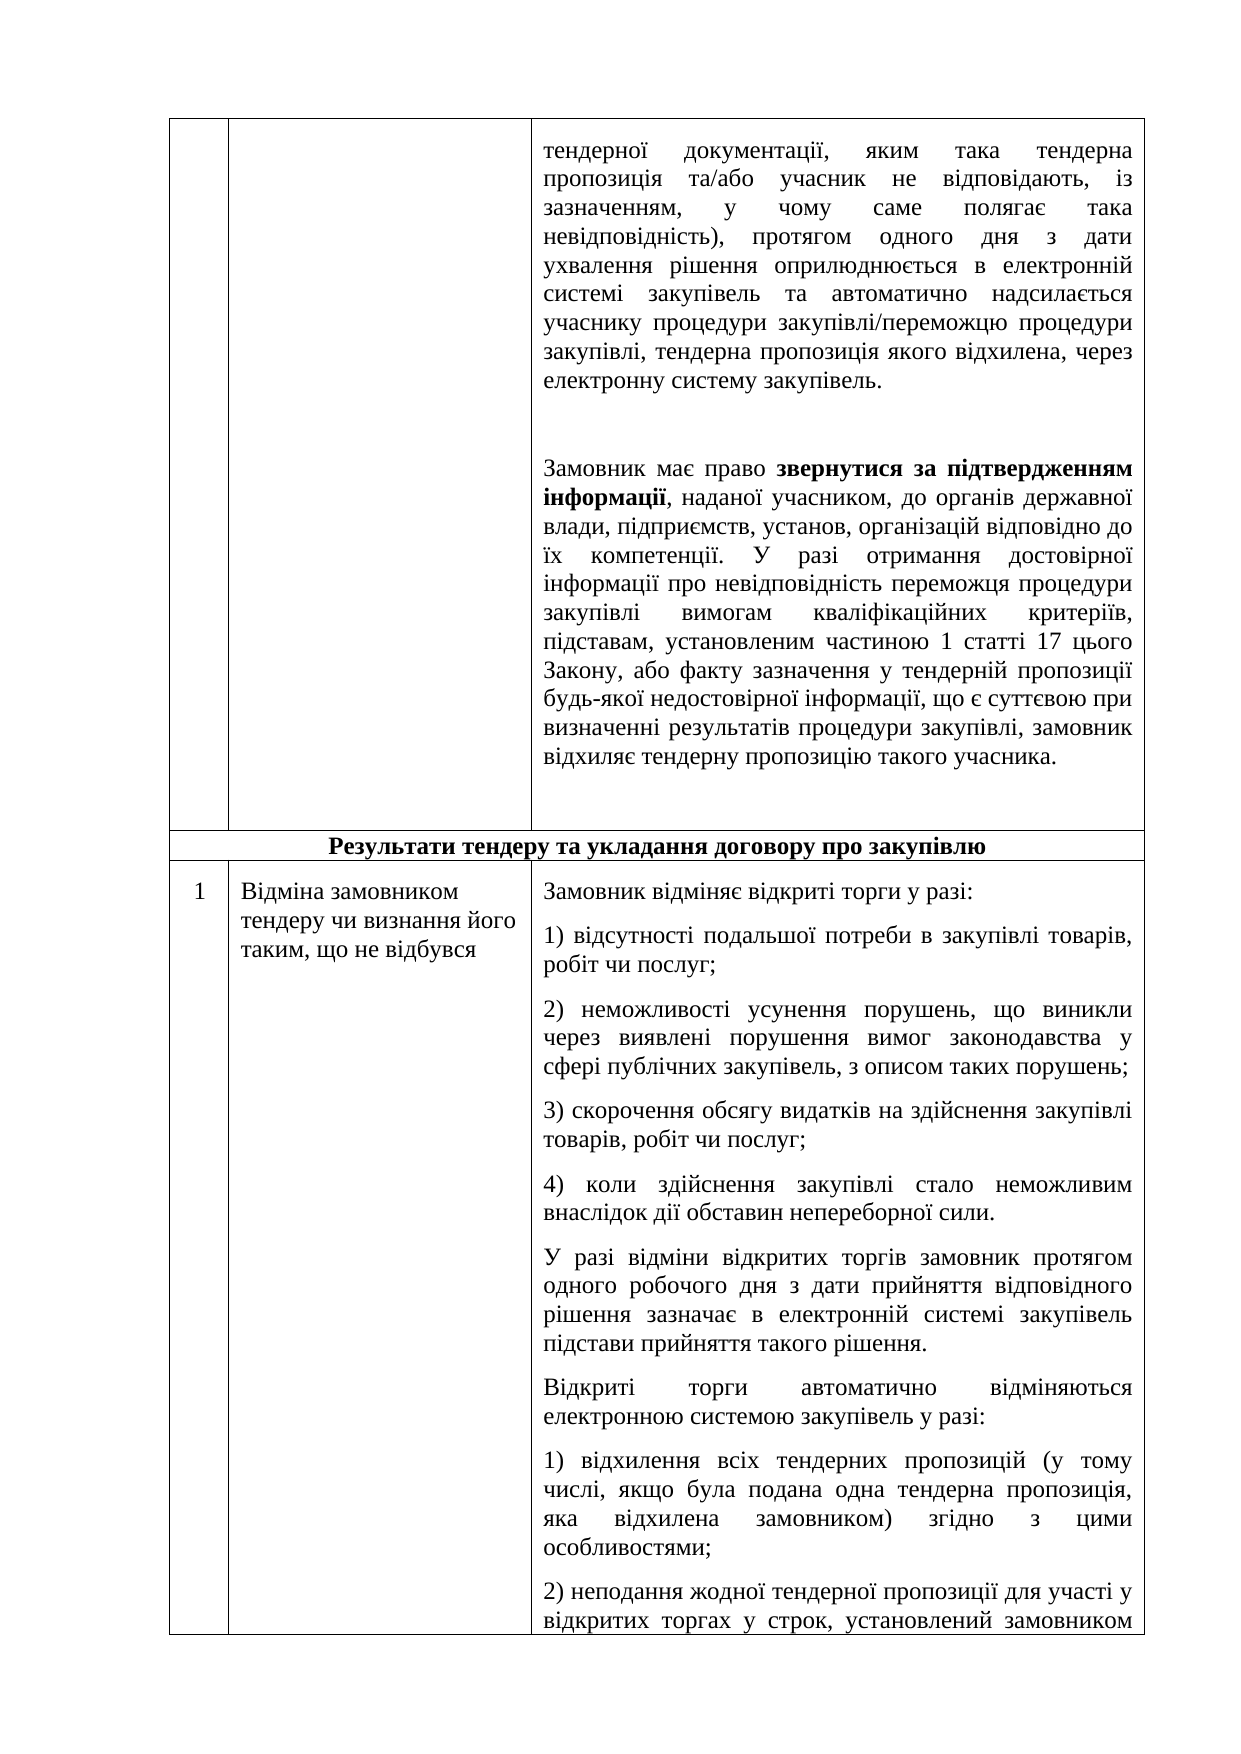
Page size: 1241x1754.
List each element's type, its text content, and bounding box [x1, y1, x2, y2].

table_cell [170, 119, 228, 830]
table_cell Відміна замовником тендеру чи визнання його таким, що не відбувся [229, 861, 531, 1634]
table_cell 1 [170, 861, 228, 1634]
table_cell [229, 119, 531, 830]
table_cell Результати тендеру та укладання договору про закупівлю [170, 831, 1144, 859]
table_cell тендерної документації, яким така тендерна пропозиція та/або учасник не відповідають, із зазначенням, у чому саме полягає така невідповідність), протягом одного дня з дати ухвалення рішення оприлюднюється в електронній системі закупівель та автоматично надсилається учаснику процедури закупівлі/переможцю процедури закупівлі, тендерна пропозиція якого відхилена, через електронну систему закупівель. Замовник має право звернутися за підтвердженням інформації, наданої учасником, до органів державної влади, підприємств, установ, організацій відповідно до їх компетенції. У разі отримання достовірної інформації про невідповідність переможця процедури закупівлі вимогам кваліфікаційних критеріїв, підставам, установленим частиною 1 статті 17 цього Закону, або факту зазначення у тендерній пропозиції будь-якої недостовірної інформації, що є суттєвою при визначенні результатів процедури закупівлі, замовник відхиляє тендерну пропозицію такого учасника. [532, 119, 1144, 830]
table_cell Замовник відміняє відкриті торги у разі: 1) відсутності подальшої потреби в закупівлі товарів, робіт чи послуг; 2) неможливості усунення порушень, що виникли через виявлені порушення вимог законодавства у сфері публічних закупівель, з описом таких порушень; 3) скорочення обсягу видатків на здійснення закупівлі товарів, робіт чи послуг; 4) коли здійснення закупівлі стало неможливим внаслідок дії обставин непереборної сили. У разі відміни відкритих торгів замовник протягом одного робочого дня з дати прийняття відповідного рішення зазначає в електронній системі закупівель підстави прийняття такого рішення. Відкриті торги автоматично відміняються електронною системою закупівель у разі: 1) відхилення всіх тендерних пропозицій (у тому числі, якщо була подана одна тендерна пропозиція, яка відхилена замовником) згідно з цими особливостями; 2) неподання жодної тендерної пропозиції для участі у відкритих торгах у строк, установлений замовником [532, 861, 1144, 1634]
